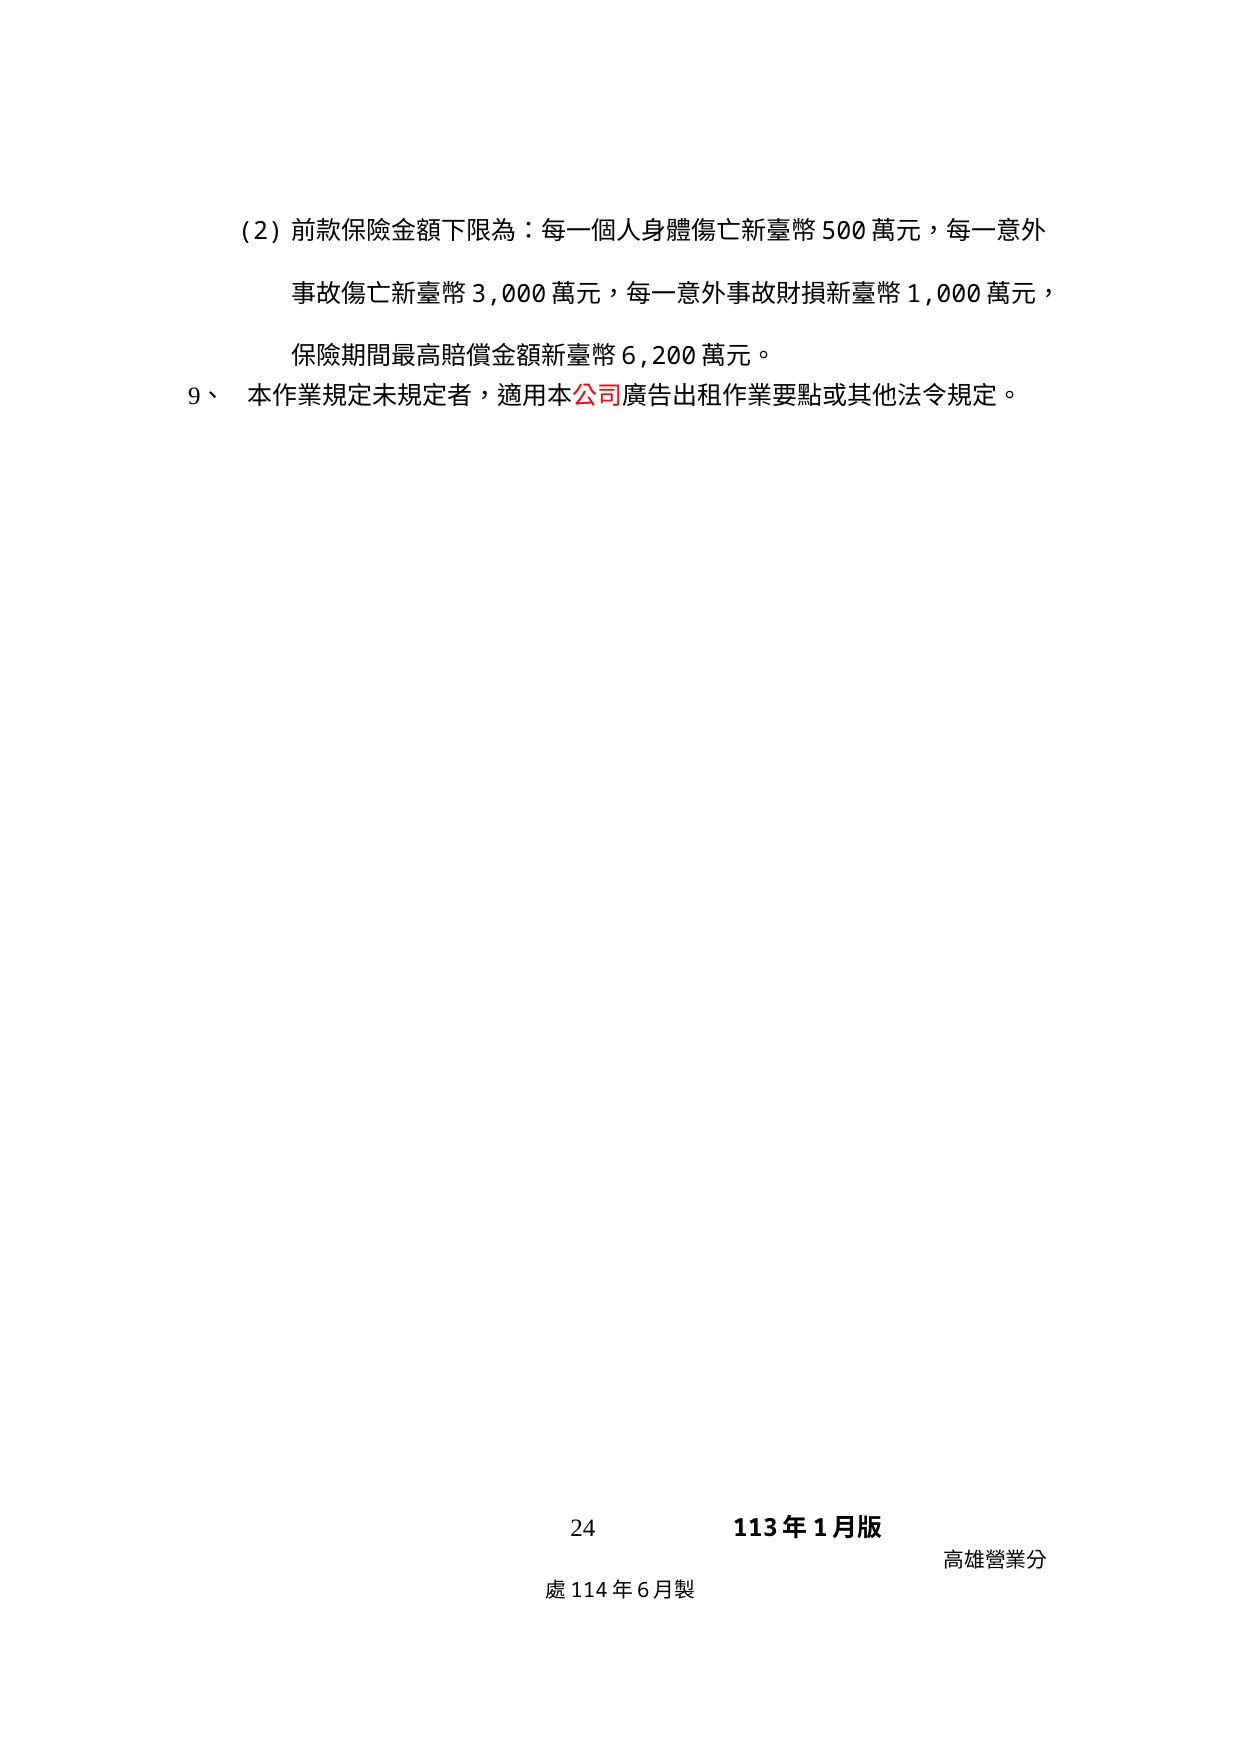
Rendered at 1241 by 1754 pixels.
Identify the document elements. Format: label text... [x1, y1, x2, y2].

list 前款保險金額下限為：每一個人身體傷亡新臺幣500萬元，每一意外事故傷亡新臺幣3,000萬元，每一意外事故財損新臺幣1,000萬元，保險期間最高賠償金額新臺幣6,200萬元。 [238, 187, 1052, 374]
list 本作業規定未規定者，適用本公司廣告出租作業要點或其他法令規定。 [188, 374, 1092, 412]
